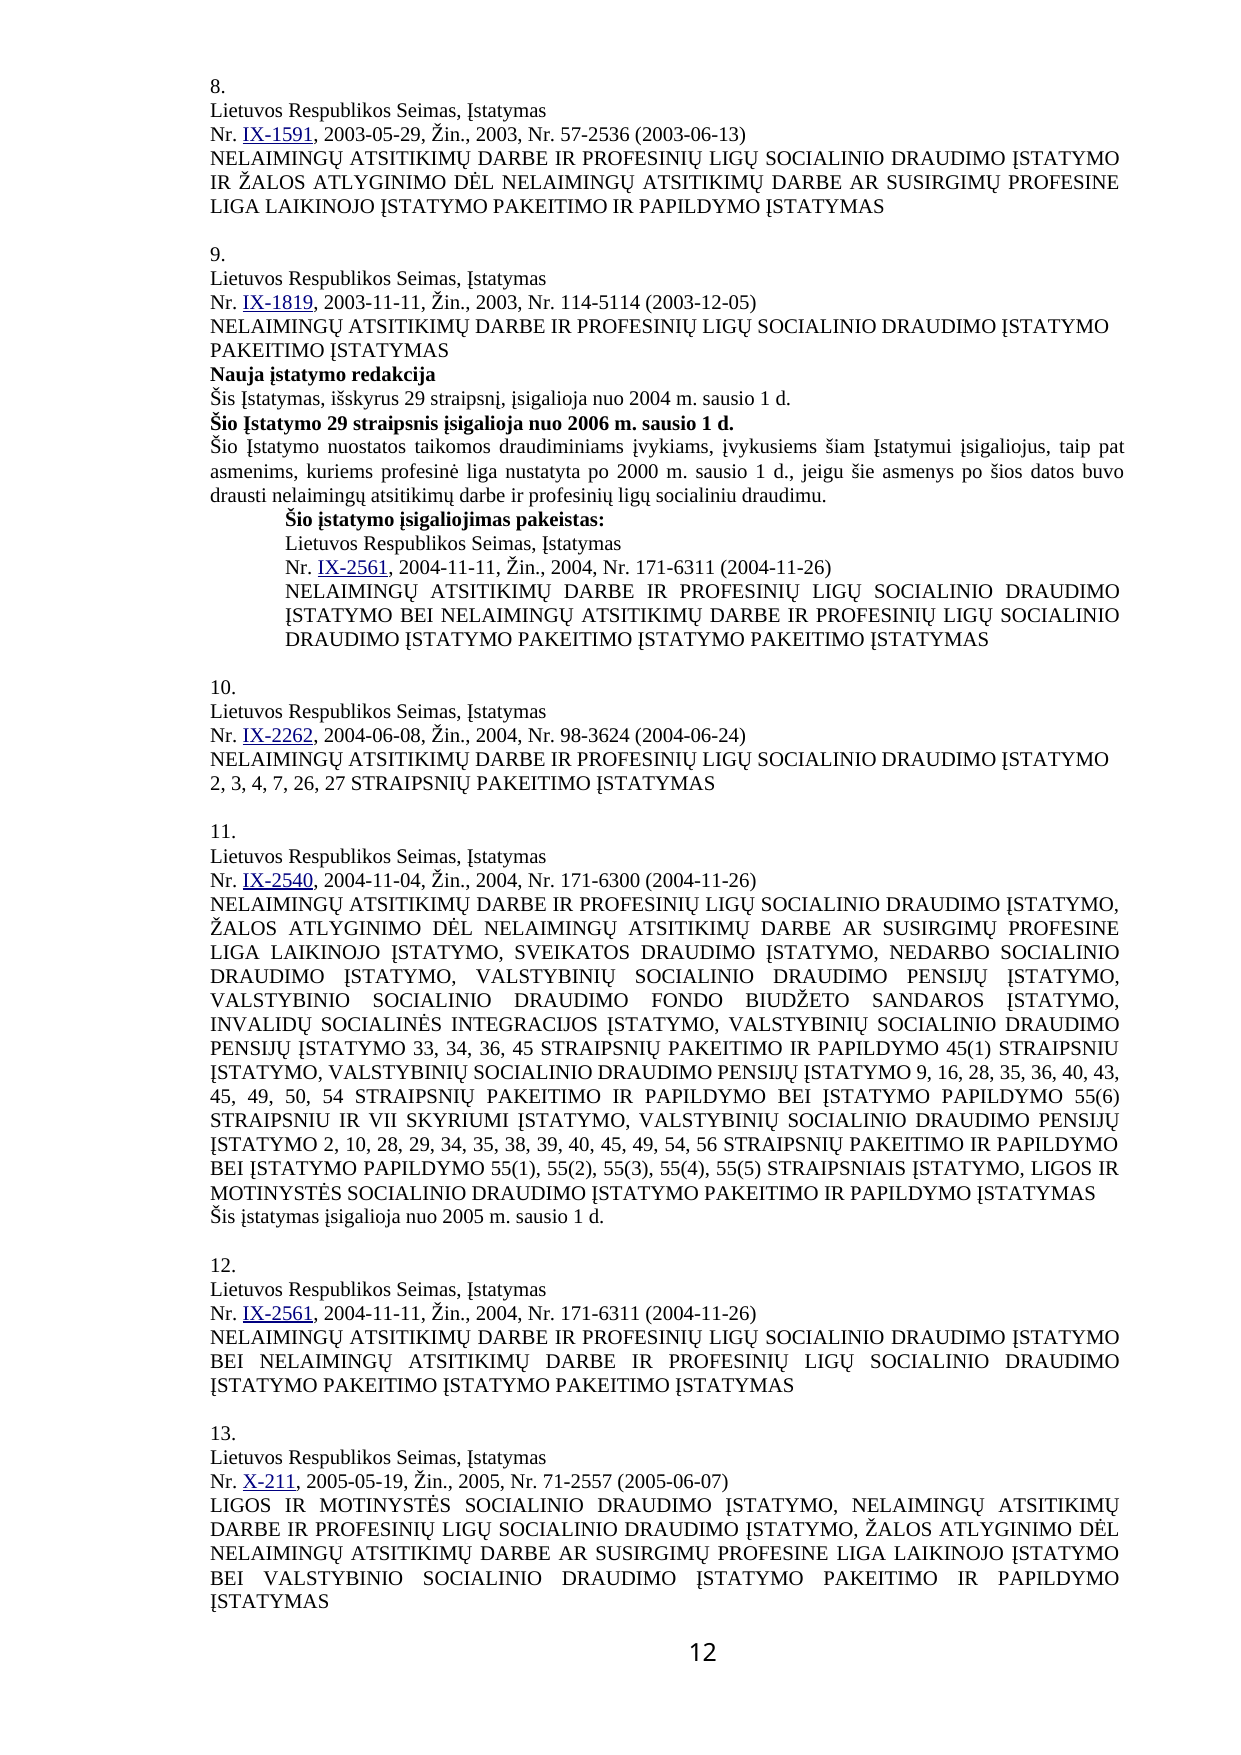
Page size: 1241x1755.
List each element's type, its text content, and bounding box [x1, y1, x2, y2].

text 9. [210, 242, 1120, 266]
text Lietuvos Respublikos Seimas, Įstatymas [210, 98, 1120, 122]
text Nr. IX-2561, 2004-11-11, Žin., 2004, Nr. 171-6311 (2004-11-26) [210, 1301, 1120, 1325]
text Šio Įstatymo nuostatos taikomos draudiminiams įvykiams, įvykusiems šiam Įstatymui įsigaliojus, taip pat asmenims, kuriems profesinė liga nustatyta po 2000 m. sausio 1 d., jeigu šie asmenys po šios datos buvo drausti nelaimingų atsitikimų darbe ir profesinių ligų socialiniu draudimu. [210, 434, 1126, 507]
text Lietuvos Respublikos Seimas, Įstatymas [210, 1277, 1120, 1301]
text LIGOS IR MOTINYSTĖS SOCIALINIO DRAUDIMO ĮSTATYMO, NELAIMINGŲ ATSITIKIMŲ DARBE IR PROFESINIŲ LIGŲ SOCIALINIO DRAUDIMO ĮSTATYMO, ŽALOS ATLYGINIMO DĖL NELAIMINGŲ ATSITIKIMŲ DARBE AR SUSIRGIMŲ PROFESINE LIGA LAIKINOJO ĮSTATYMO BEI VALSTYBINIO SOCIALINIO DRAUDIMO ĮSTATYMO PAKEITIMO IR PAPILDYMO ĮSTATYMAS [210, 1493, 1120, 1613]
text Lietuvos Respublikos Seimas, Įstatymas [210, 843, 1120, 868]
text 11. [210, 819, 1120, 843]
text NELAIMINGŲ ATSITIKIMŲ DARBE IR PROFESINIŲ LIGŲ SOCIALINIO DRAUDIMO ĮSTATYMO, ŽALOS ATLYGINIMO DĖL NELAIMINGŲ ATSITIKIMŲ DARBE AR SUSIRGIMŲ PROFESINE LIGA LAIKINOJO ĮSTATYMO, SVEIKATOS DRAUDIMO ĮSTATYMO, NEDARBO SOCIALINIO DRAUDIMO ĮSTATYMO, VALSTYBINIŲ SOCIALINIO DRAUDIMO PENSIJŲ ĮSTATYMO, VALSTYBINIO SOCIALINIO DRAUDIMO FONDO BIUDŽETO SANDAROS ĮSTATYMO, INVALIDŲ SOCIALINĖS INTEGRACIJOS ĮSTATYMO, VALSTYBINIŲ SOCIALINIO DRAUDIMO PENSIJŲ ĮSTATYMO 33, 34, 36, 45 STRAIPSNIŲ PAKEITIMO IR PAPILDYMO 45(1) STRAIPSNIU ĮSTATYMO, VALSTYBINIŲ SOCIALINIO DRAUDIMO PENSIJŲ ĮSTATYMO 9, 16, 28, 35, 36, 40, 43, 45, 49, 50, 54 STRAIPSNIŲ PAKEITIMO IR PAPILDYMO BEI ĮSTATYMO PAPILDYMO 55(6) STRAIPSNIU IR VII SKYRIUMI ĮSTATYMO, VALSTYBINIŲ SOCIALINIO DRAUDIMO PENSIJŲ ĮSTATYMO 2, 10, 28, 29, 34, 35, 38, 39, 40, 45, 49, 54, 56 STRAIPSNIŲ PAKEITIMO IR PAPILDYMO BEI ĮSTATYMO PAPILDYMO 55(1), 55(2), 55(3), 55(4), 55(5) STRAIPSNIAIS ĮSTATYMO, LIGOS IR MOTINYSTĖS SOCIALINIO DRAUDIMO ĮSTATYMO PAKEITIMO IR PAPILDYMO ĮSTATYMAS [210, 892, 1120, 1204]
text NELAIMINGŲ ATSITIKIMŲ DARBE IR PROFESINIŲ LIGŲ SOCIALINIO DRAUDIMO ĮSTATYMO 2, 3, 4, 7, 26, 27 STRAIPSNIŲ PAKEITIMO ĮSTATYMAS [210, 747, 1120, 795]
text Lietuvos Respublikos Seimas, Įstatymas [210, 266, 1120, 290]
text NELAIMINGŲ ATSITIKIMŲ DARBE IR PROFESINIŲ LIGŲ SOCIALINIO DRAUDIMO ĮSTATYMO BEI NELAIMINGŲ ATSITIKIMŲ DARBE IR PROFESINIŲ LIGŲ SOCIALINIO DRAUDIMO ĮSTATYMO PAKEITIMO ĮSTATYMO PAKEITIMO ĮSTATYMAS [285, 579, 1120, 651]
text Nr. IX-2561, 2004-11-11, Žin., 2004, Nr. 171-6311 (2004-11-26) [210, 555, 1120, 579]
text 13. [210, 1421, 1120, 1445]
text Šio įstatymo įsigaliojimas pakeistas: [210, 507, 1120, 531]
text Nr. IX-2540, 2004-11-04, Žin., 2004, Nr. 171-6300 (2004-11-26) [210, 868, 1120, 892]
text Lietuvos Respublikos Seimas, Įstatymas [210, 531, 1120, 555]
text Šis Įstatymas, išskyrus 29 straipsnį, įsigalioja nuo 2004 m. sausio 1 d. [210, 386, 1120, 410]
text Lietuvos Respublikos Seimas, Įstatymas [210, 699, 1120, 723]
text 10. [210, 675, 1120, 699]
text 12. [210, 1253, 1120, 1277]
text NELAIMINGŲ ATSITIKIMŲ DARBE IR PROFESINIŲ LIGŲ SOCIALINIO DRAUDIMO ĮSTATYMO BEI NELAIMINGŲ ATSITIKIMŲ DARBE IR PROFESINIŲ LIGŲ SOCIALINIO DRAUDIMO ĮSTATYMO PAKEITIMO ĮSTATYMO PAKEITIMO ĮSTATYMAS [210, 1325, 1120, 1397]
text NELAIMINGŲ ATSITIKIMŲ DARBE IR PROFESINIŲ LIGŲ SOCIALINIO DRAUDIMO ĮSTATYMO IR ŽALOS ATLYGINIMO DĖL NELAIMINGŲ ATSITIKIMŲ DARBE AR SUSIRGIMŲ PROFESINE LIGA LAIKINOJO ĮSTATYMO PAKEITIMO IR PAPILDYMO ĮSTATYMAS [210, 146, 1120, 218]
text Nauja įstatymo redakcija [210, 362, 1120, 386]
text Nr. X-211, 2005-05-19, Žin., 2005, Nr. 71-2557 (2005-06-07) [210, 1469, 1120, 1493]
text Lietuvos Respublikos Seimas, Įstatymas [210, 1445, 1120, 1469]
text Nr. IX-2262, 2004-06-08, Žin., 2004, Nr. 98-3624 (2004-06-24) [210, 723, 1120, 747]
text Nr. IX-1591, 2003-05-29, Žin., 2003, Nr. 57-2536 (2003-06-13) [210, 122, 1120, 146]
text Šis įstatymas įsigalioja nuo 2005 m. sausio 1 d. [210, 1204, 1120, 1228]
text Nr. IX-1819, 2003-11-11, Žin., 2003, Nr. 114-5114 (2003-12-05) [210, 290, 1120, 314]
text Šio Įstatymo 29 straipsnis įsigalioja nuo 2006 m. sausio 1 d. [210, 410, 1120, 434]
text NELAIMINGŲ ATSITIKIMŲ DARBE IR PROFESINIŲ LIGŲ SOCIALINIO DRAUDIMO ĮSTATYMO PAKEITIMO ĮSTATYMAS [210, 314, 1120, 362]
text 8. [210, 73, 1120, 98]
